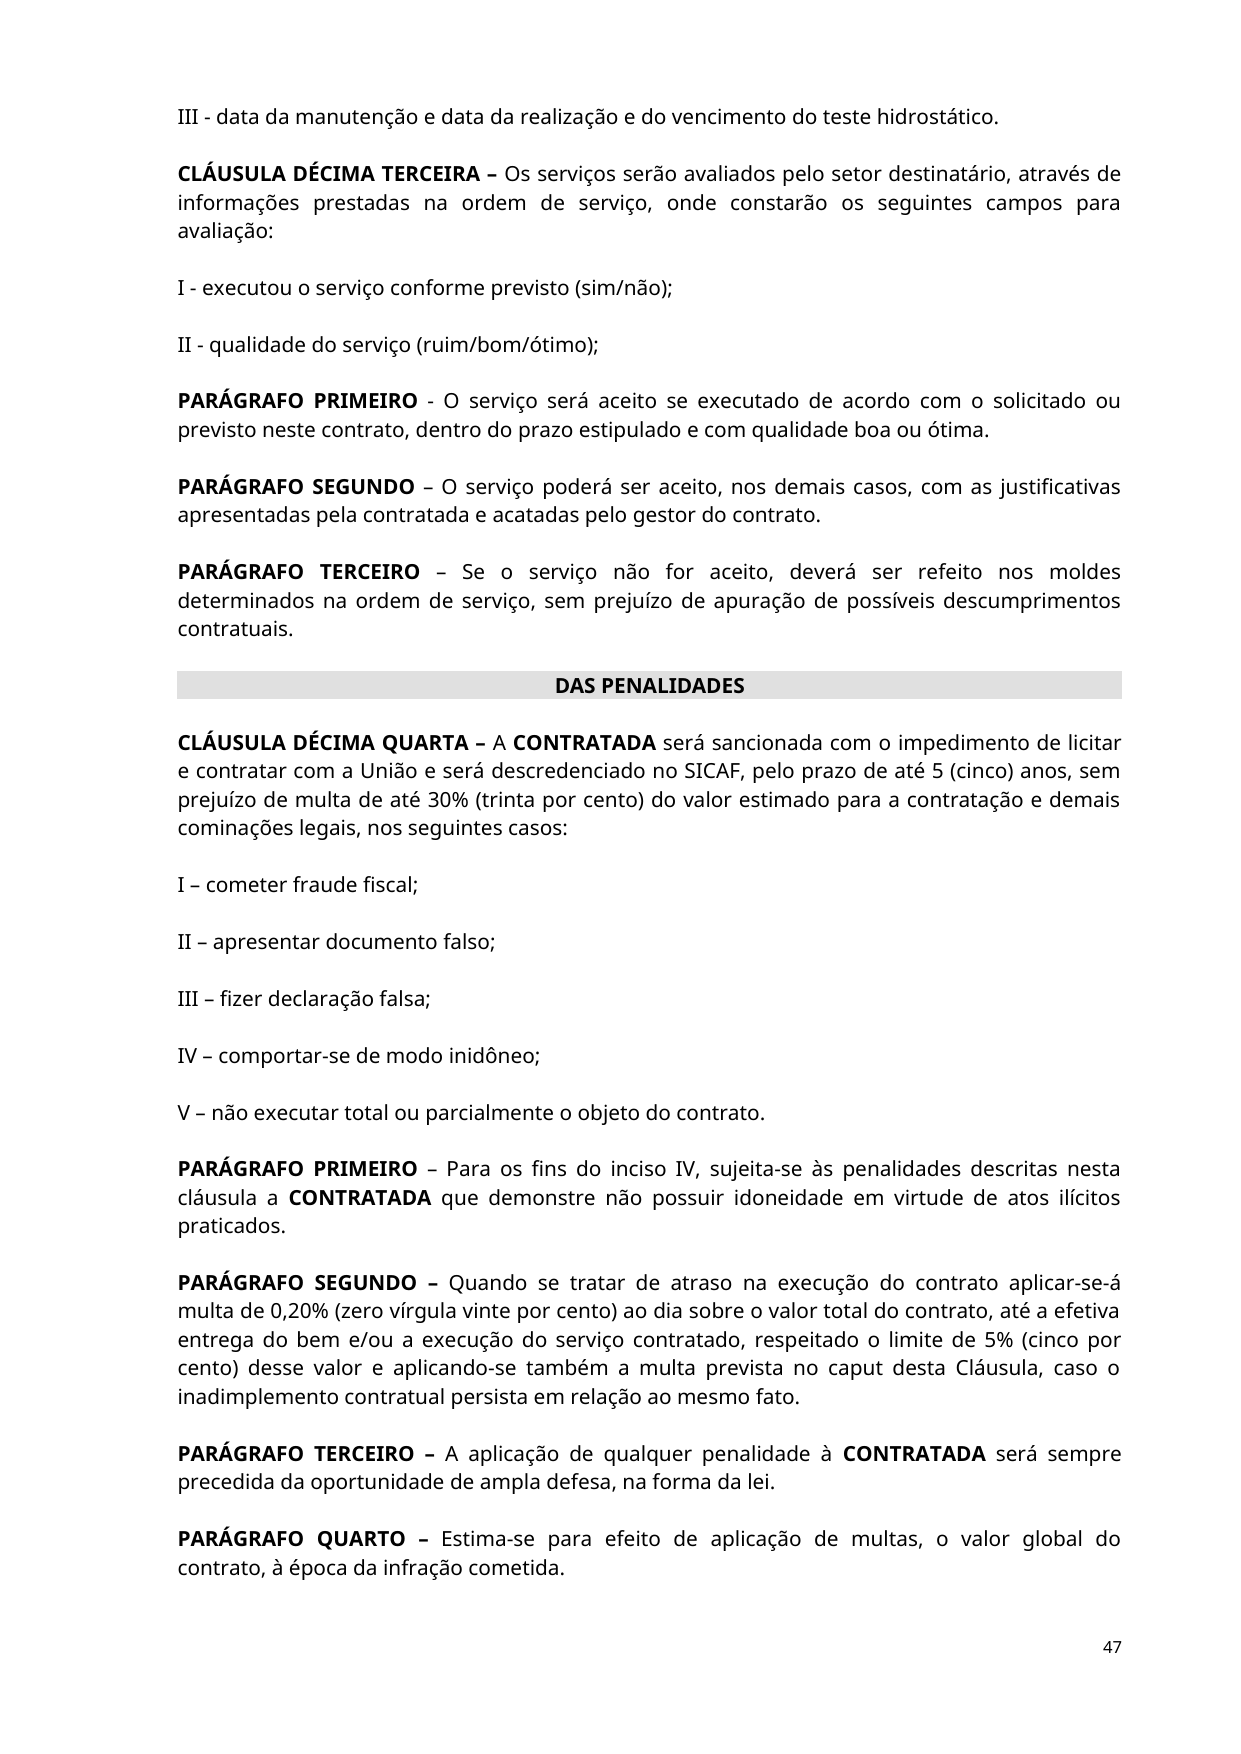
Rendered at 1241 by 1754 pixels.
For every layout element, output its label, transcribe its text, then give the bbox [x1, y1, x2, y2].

text PARÁGRAFO QUARTO – Estima-se para efeito de aplicação de multas, o valor global do contrato, à época da infração cometida. [177, 1524, 1122, 1581]
text III – fizer declaração falsa; [177, 984, 1122, 1012]
subtitle DAS PENALIDADES [177, 671, 1122, 699]
text I – cometer fraude fiscal; [177, 870, 1122, 898]
text II – apresentar documento falso; [177, 927, 1122, 955]
text PARÁGRAFO PRIMEIRO - O serviço será aceito se executado de acordo com o solicitado ou previsto neste contrato, dentro do prazo estipulado e com qualidade boa ou ótima. [177, 387, 1122, 443]
text CLÁUSULA DÉCIMA TERCEIRA – Os serviços serão avaliados pelo setor destinatário, através de informações prestadas na ordem de serviço, onde constarão os seguintes campos para avaliação: [177, 159, 1122, 244]
text PARÁGRAFO PRIMEIRO – Para os fins do inciso IV, sujeita-se às penalidades descritas nesta cláusula a CONTRATADA que demonstre não possuir idoneidade em virtude de atos ilícitos praticados. [177, 1154, 1122, 1240]
text III - data da manutenção e data da realização e do vencimento do teste hidrostático. [177, 102, 1122, 131]
text PARÁGRAFO TERCEIRO – Se o serviço não for aceito, deverá ser refeito nos moldes determinados na ordem de serviço, sem prejuízo de apuração de possíveis descumprimentos contratuais. [177, 557, 1122, 643]
text IV – comportar-se de modo inidôneo; [177, 1041, 1122, 1069]
text PARÁGRAFO TERCEIRO – A aplicação de qualquer penalidade à CONTRATADA será sempre precedida da oportunidade de ampla defesa, na forma da lei. [177, 1439, 1122, 1496]
text I - executou o serviço conforme previsto (sim/não); [177, 273, 1122, 301]
text PARÁGRAFO SEGUNDO – O serviço poderá ser aceito, nos demais casos, com as justificativas apresentadas pela contratada e acatadas pelo gestor do contrato. [177, 472, 1122, 529]
text V – não executar total ou parcialmente o objeto do contrato. [177, 1098, 1122, 1126]
text PARÁGRAFO SEGUNDO – Quando se tratar de atraso na execução do contrato aplicar-se-á multa de 0,20% (zero vírgula vinte por cento) ao dia sobre o valor total do contrato, até a efetiva entrega do bem e/ou a execução do serviço contratado, respeitado o limite de 5% (cinco por cento) desse valor e aplicando-se também a multa prevista no caput desta Cláusula, caso o inadimplemento contratual persista em relação ao mesmo fato. [177, 1268, 1122, 1410]
text CLÁUSULA DÉCIMA QUARTA – A CONTRATADA será sancionada com o impedimento de licitar e contratar com a União e será descredenciado no SICAF, pelo prazo de até 5 (cinco) anos, sem prejuízo de multa de até 30% (trinta por cento) do valor estimado para a contratação e demais cominações legais, nos seguintes casos: [177, 728, 1122, 842]
text II - qualidade do serviço (ruim/bom/ótimo); [177, 330, 1122, 358]
